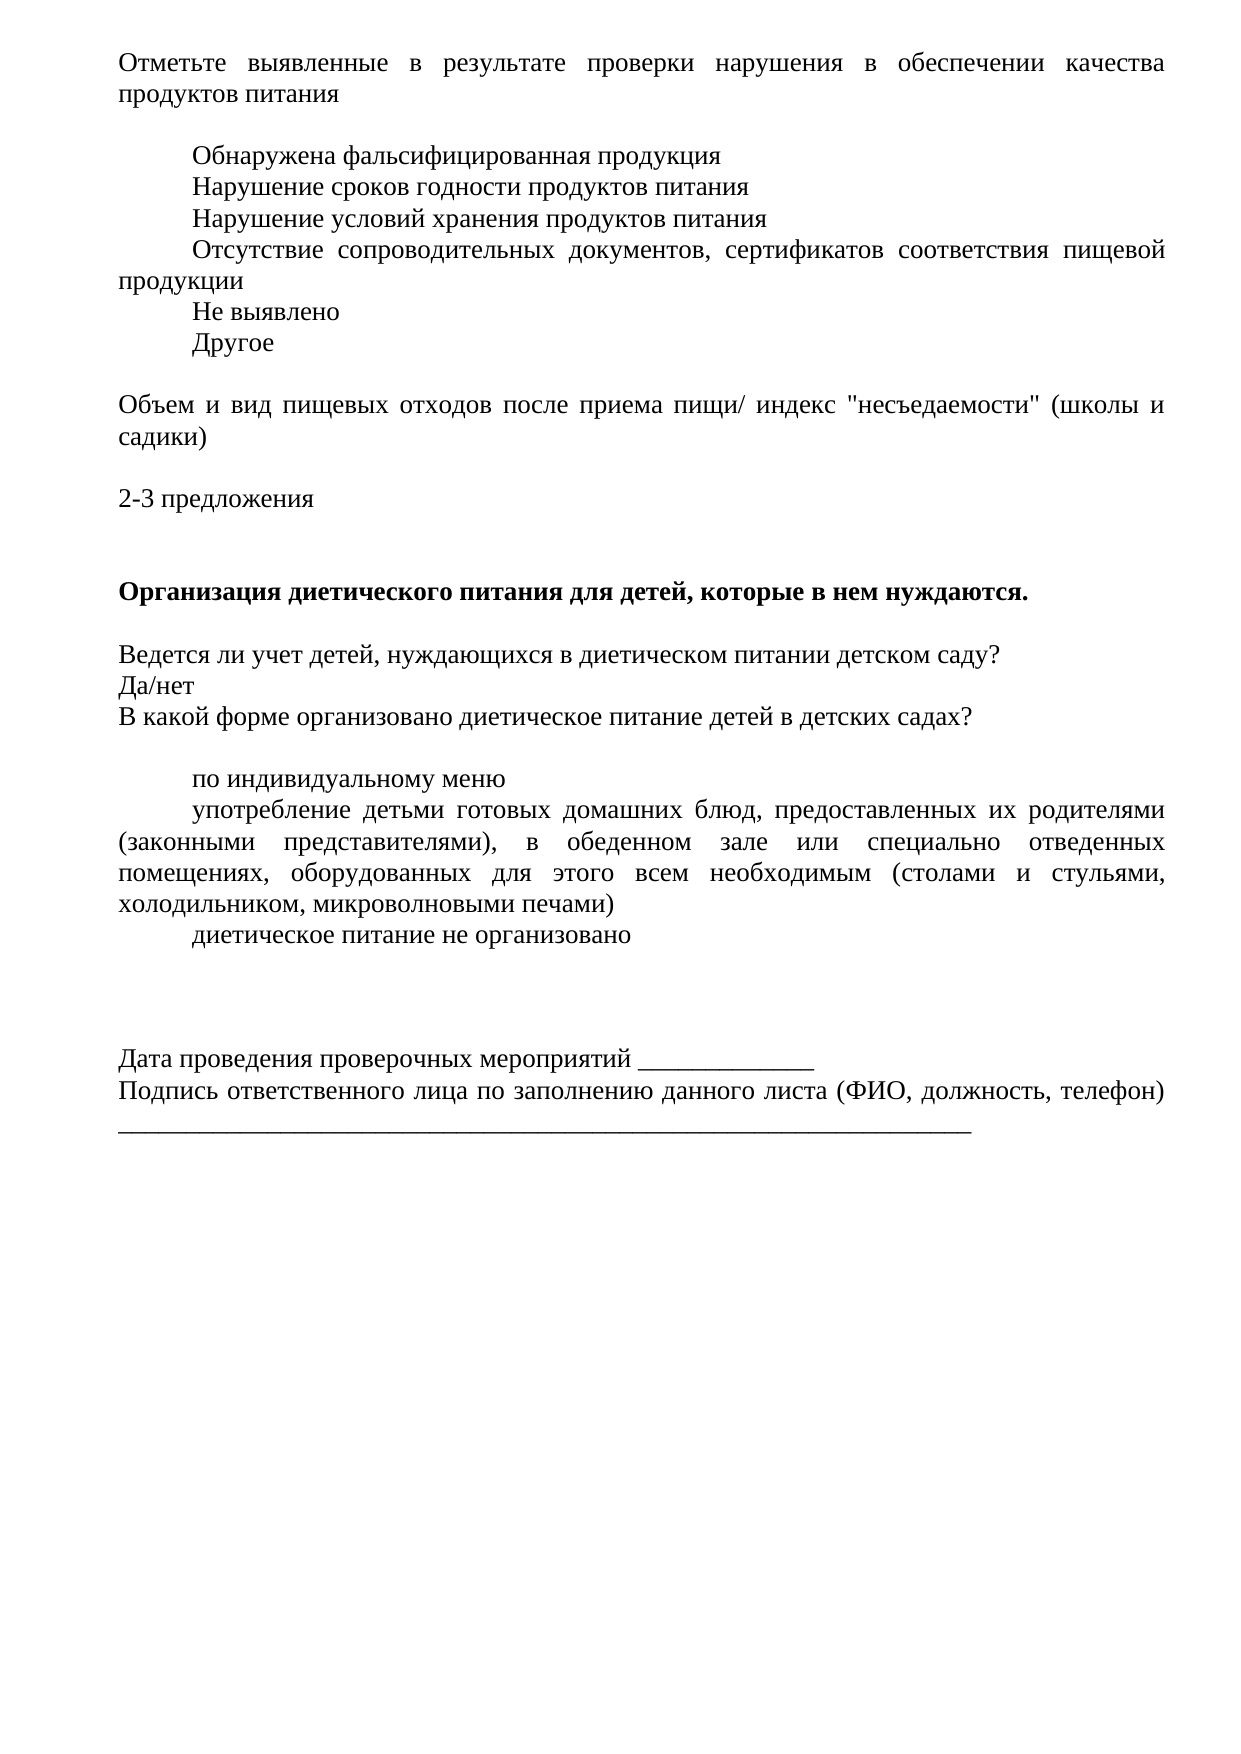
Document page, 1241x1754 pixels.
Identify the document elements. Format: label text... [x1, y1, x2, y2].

text Объем и вид пищевых отходов после приема пищи/ индекс "несъедаемости" (школы и садики) [118, 388, 1167, 451]
text Отсутствие сопроводительных документов, сертификатов соответствия пищевой продукции [118, 233, 1167, 295]
text Не выявлено [118, 295, 1167, 326]
text употребление детьми готовых домашних блюд, предоставленных их родителями (законными представителями), в обеденном зале или специально отведенных помещениях, оборудованных для этого всем необходимым (столами и стульями, холодильником, микроволновыми печами) [118, 793, 1167, 918]
text Нарушение условий хранения продуктов питания [118, 202, 1167, 233]
text 2-3 предложения [118, 482, 1167, 513]
text Подпись ответственного лица по заполнению данного листа (ФИО, должность, телефон) _______________________________________________________________ [118, 1074, 1167, 1136]
text Да/нет [118, 669, 1167, 700]
text Отметьте выявленные в результате проверки нарушения в обеспечении качества продуктов питания [118, 46, 1167, 108]
text Обнаружена фальсифицированная продукция [118, 139, 1167, 171]
text по индивидуальному меню [118, 762, 1167, 793]
text Ведется ли учет детей, нуждающихся в диетическом питании детском саду? [118, 638, 1167, 669]
text Дата проведения проверочных мероприятий _____________ [118, 1043, 1167, 1074]
text диетическое питание не организовано [118, 918, 1167, 949]
text Организация диетического питания для детей, которые в нем нуждаются. [118, 575, 1167, 607]
text В какой форме организовано диетическое питание детей в детских садах? [118, 700, 1167, 731]
text Другое [118, 326, 1167, 357]
text Нарушение сроков годности продуктов питания [118, 171, 1167, 202]
